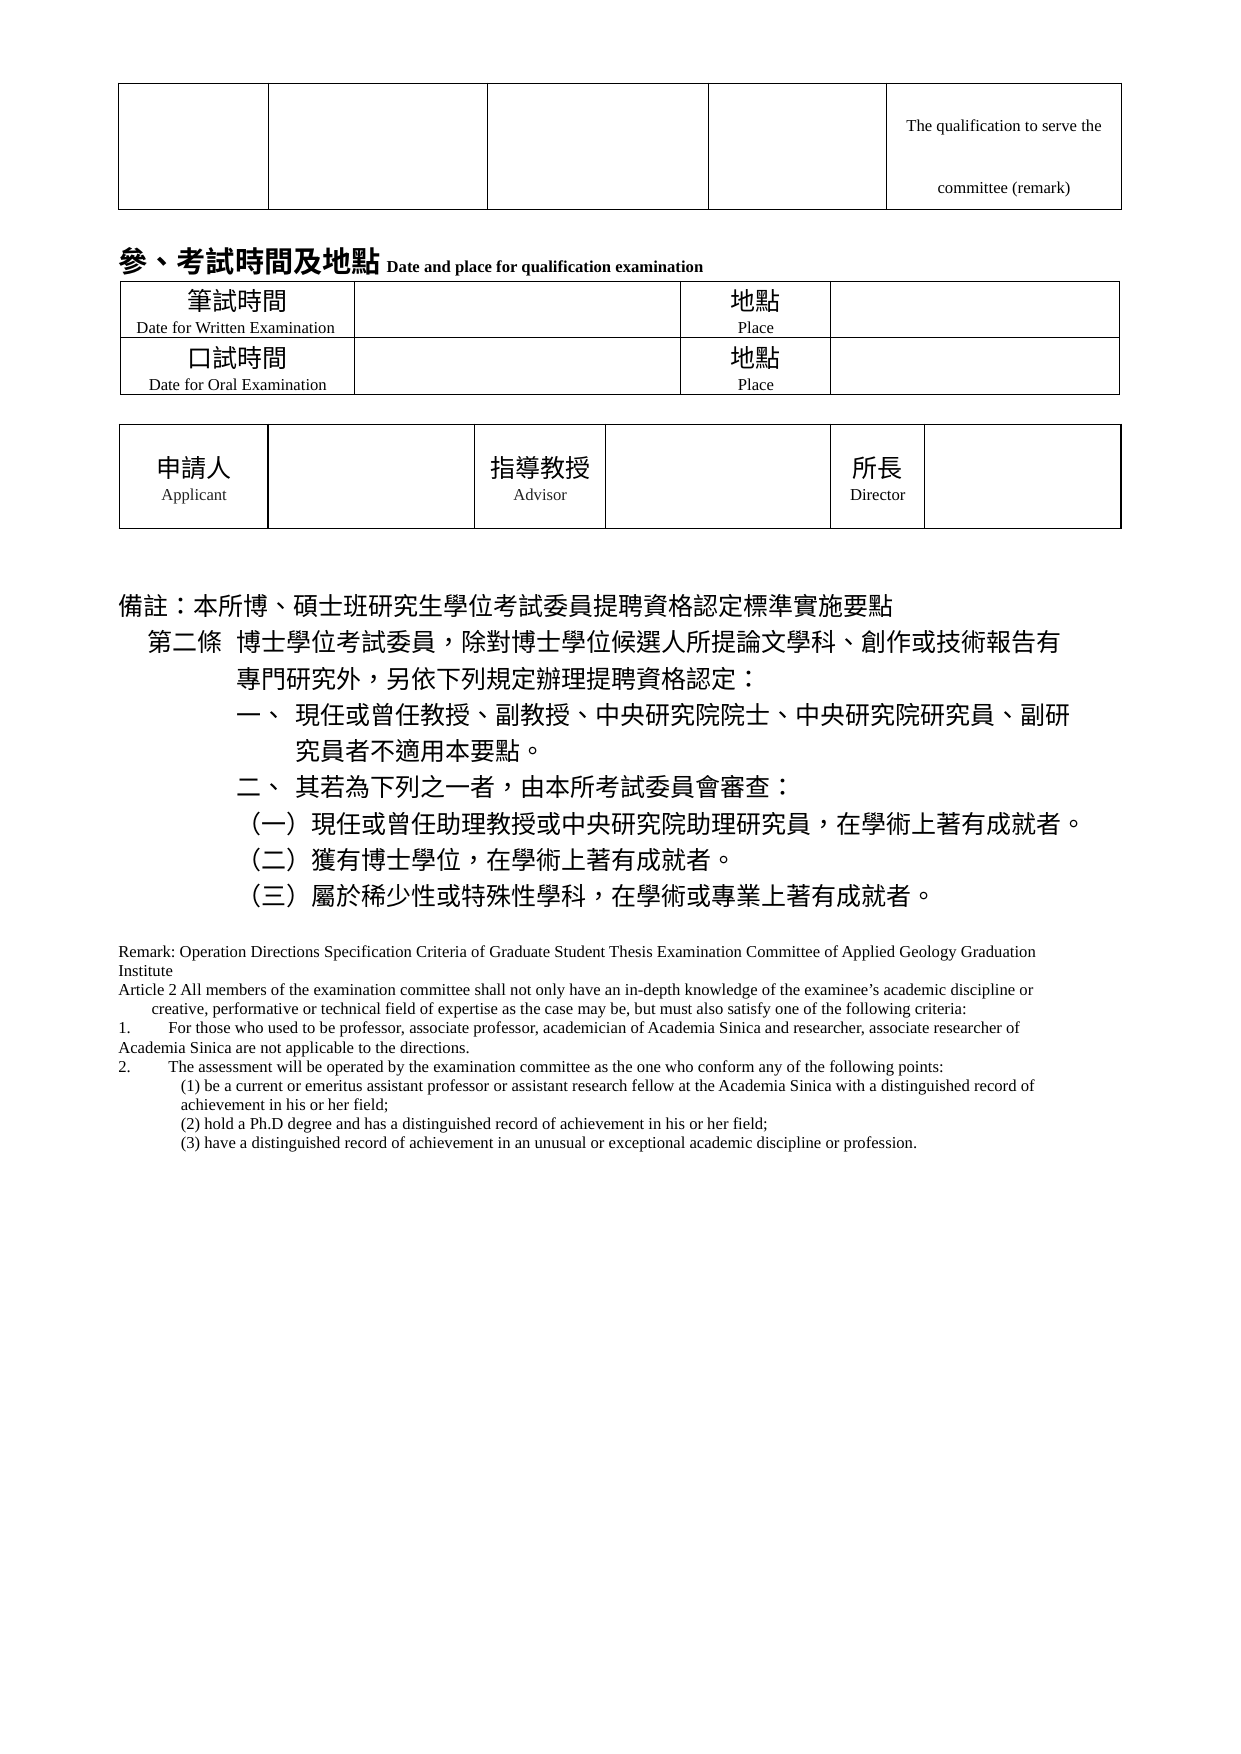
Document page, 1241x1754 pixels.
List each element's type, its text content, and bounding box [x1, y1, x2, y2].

text (1) be a current or emeritus assistant professor or assistant research fellow at the Academia Sinica with a distinguished record of achievement in his or her field; [181, 1076, 1080, 1114]
table_cell [355, 338, 680, 394]
table_header 申請人 Applicant [120, 425, 267, 527]
table_header 指導教授 Advisor [475, 425, 605, 527]
text 一、 現任或曾任教授、副教授、中央研究院院士、中央研究院研究員、副研究員者不適用本要點。 [236, 695, 1080, 768]
list For those who used to be professor, associate professor, academician of Academia Sinica and researcher, associate researcher of Academia Sinica are not applicable to the directions. [118, 1018, 1080, 1057]
text （三）屬於稀少性或特殊性學科，在學術或專業上著有成就者。 [236, 877, 1080, 913]
text 參、考試時間及地點Date and place for qualification examination [118, 238, 1122, 281]
table_header [355, 282, 680, 337]
table_header [831, 282, 1119, 337]
table_cell [488, 84, 708, 209]
table_header 地點 Place [681, 282, 830, 337]
text (2) hold a Ph.D degree and has a distinguished record of achievement in his or her field; [131, 1114, 1080, 1133]
text （一）現任或曾任助理教授或中央研究院助理研究員，在學術上著有成就者。 [236, 804, 1080, 840]
text (3) have a distinguished record of achievement in an unusual or exceptional academic discipline or profession. [131, 1133, 1080, 1152]
table_cell [831, 338, 1119, 394]
text 第二條 博士學位考試委員，除對博士學位候選人所提論文學科、創作或技術報告有專門研究外，另依下列規定辦理提聘資格認定： [148, 623, 1080, 695]
table_header [269, 425, 474, 527]
text （二）獲有博士學位，在學術上著有成就者。 [236, 840, 1080, 877]
table_cell 地點 Place [681, 338, 830, 394]
list The assessment will be operated by the examination committee as the one who conform any of the following points: [118, 1057, 1080, 1076]
table_cell [269, 84, 487, 209]
text Remark: Operation Directions Specification Criteria of Graduate Student Thesis Examination Committee of Applied Geology Graduation Institute [118, 942, 1080, 980]
text 二、 其若為下列之一者，由本所考試委員會審查： [236, 768, 1080, 804]
table_cell 口試時間 Date for Oral Examination [121, 338, 354, 394]
table_header 筆試時間 Date for Written Examination [121, 282, 354, 337]
table_cell [119, 84, 268, 209]
table_header [925, 425, 1120, 527]
text Article 2 All members of the examination committee shall not only have an in-depth knowledge of the examinee’s academic discipline or creative, performative or technical field of expertise as the case may be, but must also satisfy one of the following criteria: [118, 980, 1080, 1018]
table_cell The qualification to serve the committee (remark) [887, 84, 1121, 209]
table_header 所長 Director [831, 425, 924, 527]
table_cell [709, 84, 886, 209]
text 備註：本所博、碩士班研究生學位考試委員提聘資格認定標準實施要點 [118, 587, 1080, 623]
table_header [606, 425, 830, 527]
